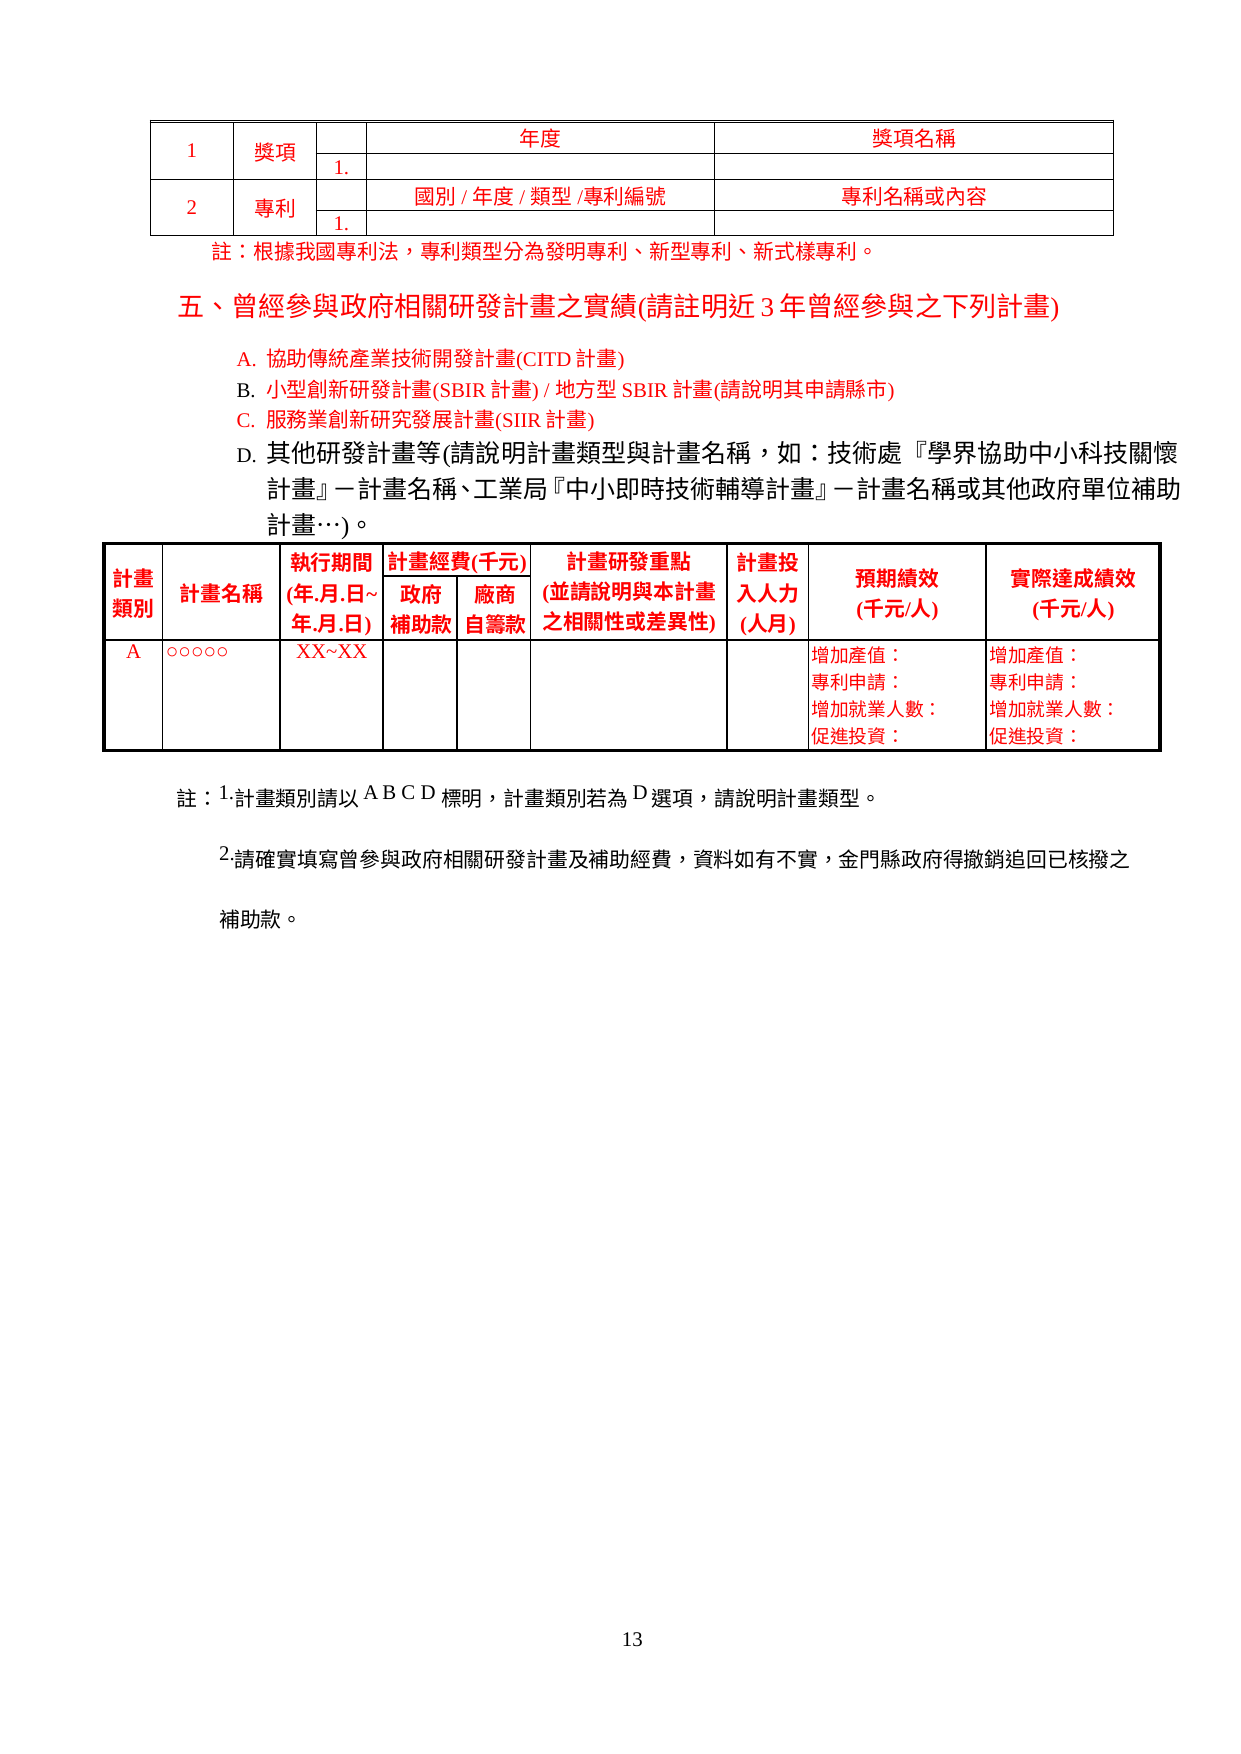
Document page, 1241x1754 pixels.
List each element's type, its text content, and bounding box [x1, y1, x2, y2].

table_cell [367, 211, 714, 234]
table_cell ○○○○○ [163, 641, 279, 749]
table_cell [715, 211, 1113, 234]
table_cell 增加產值： 專利申請： 增加就業人數： 促進投資： [987, 641, 1158, 749]
table_cell 2 [151, 180, 233, 234]
table_cell 獎項名稱 [715, 123, 1113, 153]
table_cell [531, 641, 726, 749]
table_cell [715, 154, 1113, 179]
table_header 計畫類別 [106, 545, 162, 639]
table_header 計畫經費(千元) [384, 545, 530, 575]
text 註：根據我國專利法，專利類型分為發明專利、新型專利、新式樣專利。 [211, 236, 1116, 266]
table_cell 增加產值： 專利申請： 增加就業人數： 促進投資： [809, 641, 985, 749]
table_cell 國別 / 年度 / 類型 /專利編號 [367, 180, 714, 210]
table_header 實際達成績效 (千元/人) [987, 545, 1158, 639]
table_cell A [106, 641, 162, 749]
list 協助傳統產業技術開發計畫(CITD計畫) [236, 343, 1116, 373]
text 2.請確實填寫曾參與政府相關研發計畫及補助經費，資料如有不實，金門縣政府得撤銷追回已核撥之補助款。 [219, 813, 1143, 933]
table_cell 年度 [367, 123, 714, 153]
table_header 計畫投入人力(人月) [728, 545, 808, 639]
table_cell [384, 641, 456, 749]
table_cell [317, 123, 366, 153]
table_cell 廠商 自籌款 [458, 577, 530, 639]
list 小型創新研發計畫(SBIR計畫) / 地方型SBIR計畫(請說明其申請縣市) [236, 373, 1137, 403]
table_cell 1 [151, 123, 233, 179]
table_cell 政府 補助款 [384, 577, 456, 639]
text 註：1.計畫類別請以A B C D 標明，計畫類別若為D選項，請說明計畫類型。 [177, 752, 1116, 813]
list 服務業創新研究發展計畫(SIIR計畫) [236, 403, 1116, 433]
table_header 計畫名稱 [163, 545, 279, 639]
table_cell [317, 180, 366, 210]
table_cell XX~XX [281, 641, 382, 749]
table_header 預期績效 (千元/人) [809, 545, 985, 639]
table_cell 1. [317, 211, 366, 234]
table_cell 專利 [234, 180, 316, 234]
table_cell [728, 641, 808, 749]
table_cell 獎項 [234, 123, 316, 179]
table_cell [458, 641, 530, 749]
table_cell [367, 154, 714, 179]
table_cell 1. [317, 154, 366, 179]
table_header 計畫研發重點 (並請說明與本計畫之相關性或差異性) [531, 545, 726, 639]
list 其他研發計畫等(請說明計畫類型與計畫名稱，如：技術處『學界協助中小科技關懷計畫』－計畫名稱、工業局『中小即時技術輔導計畫』－計畫名稱或其他政府單位補助計畫…)。 [236, 433, 1181, 542]
table_header 執行期間 (年.月.日~年.月.日) [281, 545, 382, 639]
text 五、曾經參與政府相關研發計畫之實績(請註明近3年曾經參與之下列計畫) [177, 284, 1211, 324]
table_cell 專利名稱或內容 [715, 180, 1113, 210]
